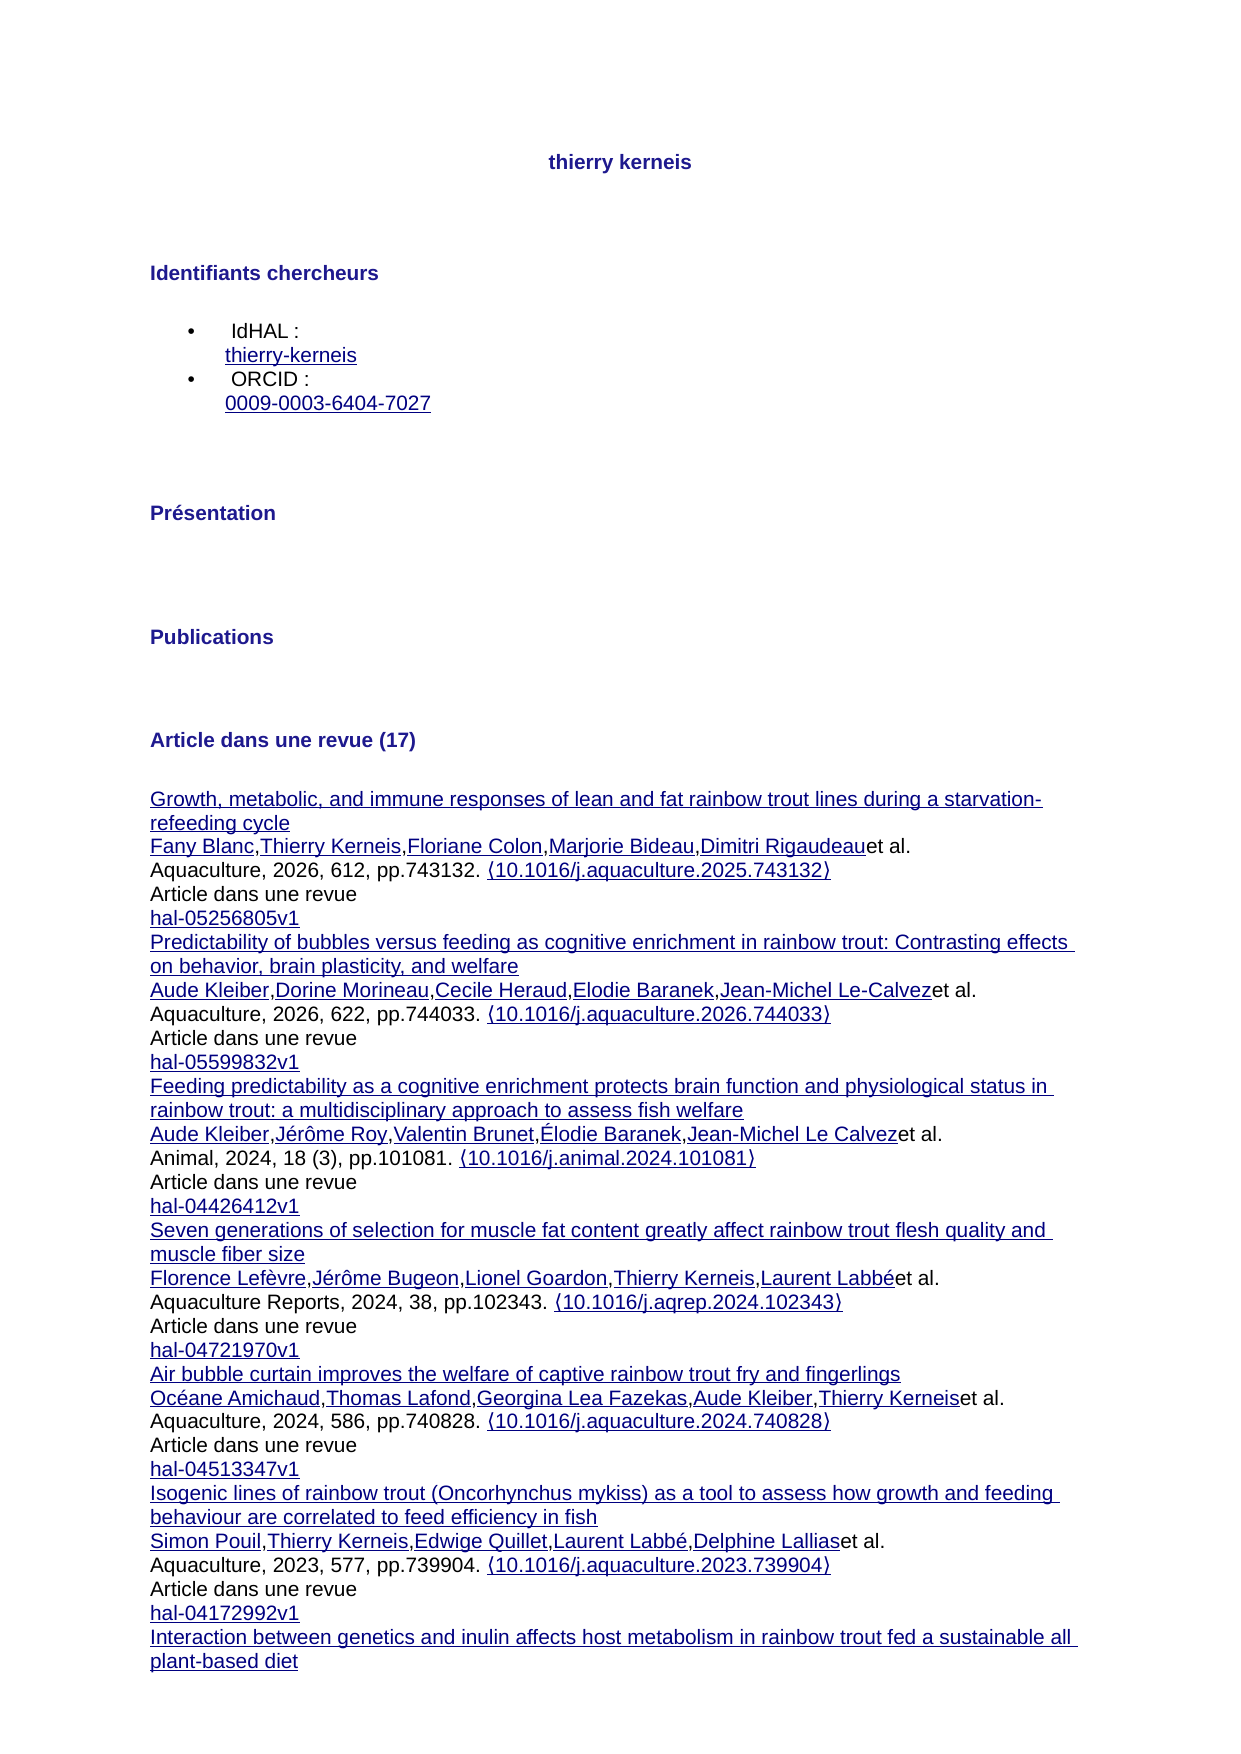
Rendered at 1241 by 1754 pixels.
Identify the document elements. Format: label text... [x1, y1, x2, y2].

table_cell Air bubble curtain improves the welfare of captive rainbow trout fry and fingerlings Océane Amichaud,Thomas Lafond,Georgina Lea Fazekas,Aude Kleiber,Thierry Kerneiset al. Aquaculture, 2024, 586, pp.740828. ⟨10.1016/j.aquaculture.2024.740828⟩ Article dans une revue hal-04513347v1 [150, 1361, 1090, 1481]
list 0009-0003-6404-7027 [187, 391, 1090, 414]
list thierry-kerneis [187, 343, 1090, 367]
subtitle Présentation [150, 501, 1090, 525]
table_cell Isogenic lines of rainbow trout (Oncorhynchus mykiss) as a tool to assess how growth and feeding behaviour are correlated to feed efficiency in fish Simon Pouil,Thierry Kerneis,Edwige Quillet,Laurent Labbé,Delphine Lalliaset al. Aquaculture, 2023, 577, pp.739904. ⟨10.1016/j.aquaculture.2023.739904⟩ Article dans une revue hal-04172992v1 [150, 1481, 1090, 1625]
subtitle Publications [150, 625, 1090, 649]
table_header Growth, metabolic, and immune responses of lean and fat rainbow trout lines during a starvation-refeeding cycle Fany Blanc,Thierry Kerneis,Floriane Colon,Marjorie Bideau,Dimitri Rigaudeauet al. Aquaculture, 2026, 612, pp.743132. ⟨10.1016/j.aquaculture.2025.743132⟩ Article dans une revue hal-05256805v1 [150, 786, 1090, 930]
list IdHAL : [187, 319, 1090, 343]
subtitle Identifiants chercheurs [150, 260, 1090, 284]
table_cell Predictability of bubbles versus feeding as cognitive enrichment in rainbow trout: Contrasting effects on behavior, brain plasticity, and welfare Aude Kleiber,Dorine Morineau,Cecile Heraud,Elodie Baranek,Jean-Michel Le-Calvezet al. Aquaculture, 2026, 622, pp.744033. ⟨10.1016/j.aquaculture.2026.744033⟩ Article dans une revue hal-05599832v1 [150, 930, 1090, 1074]
list ORCID : [187, 367, 1090, 391]
table_cell Feeding predictability as a cognitive enrichment protects brain function and physiological status in rainbow trout: a multidisciplinary approach to assess fish welfare Aude Kleiber,Jérôme Roy,Valentin Brunet,Élodie Baranek,Jean-Michel Le Calvezet al. Animal, 2024, 18 (3), pp.101081. ⟨10.1016/j.animal.2024.101081⟩ Article dans une revue hal-04426412v1 [150, 1074, 1090, 1218]
subtitle thierry kerneis [150, 150, 1090, 174]
subtitle Article dans une revue (17) [150, 728, 1090, 752]
table_cell Interaction between genetics and inulin affects host metabolism in rainbow trout fed a sustainable all plant-based diet [150, 1625, 1090, 1673]
table_cell Seven generations of selection for muscle fat content greatly affect rainbow trout flesh quality and muscle fiber size Florence Lefèvre,Jérôme Bugeon,Lionel Goardon,Thierry Kerneis,Laurent Labbéet al. Aquaculture Reports, 2024, 38, pp.102343. ⟨10.1016/j.aqrep.2024.102343⟩ Article dans une revue hal-04721970v1 [150, 1218, 1090, 1361]
